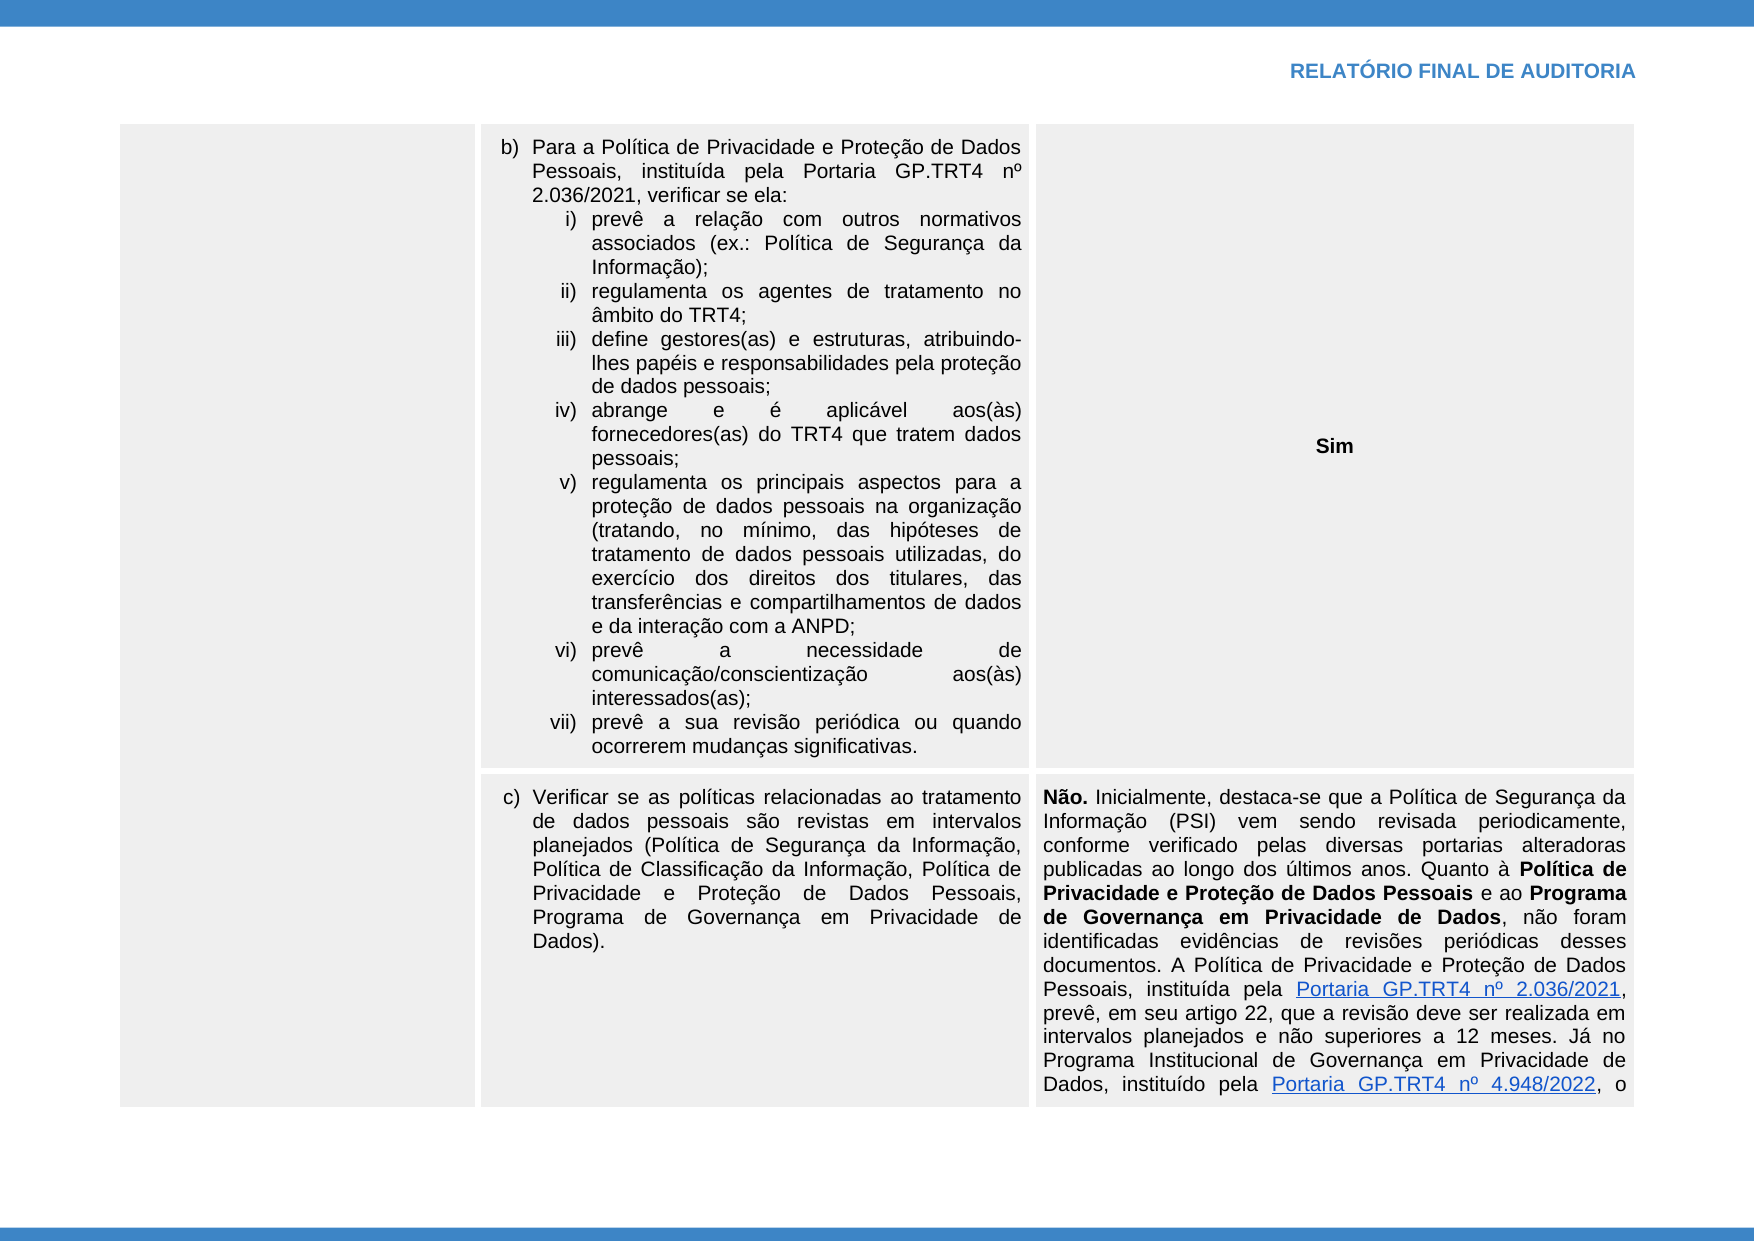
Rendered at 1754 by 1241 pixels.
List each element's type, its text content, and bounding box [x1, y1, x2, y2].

table_cell Verificar se as políticas relacionadas ao tratamento de dados pessoais são revistas em intervalos planejados (Política de Segurança da Informação, Política de Classificação da Informação, Política de Privacidade e Proteção de Dados Pessoais, Programa de Governança em Privacidade de Dados). [481, 774, 1029, 1107]
table_cell Para a Política de Privacidade e Proteção de Dados Pessoais, instituída pela Portaria GP.TRT4 nº 2.036/2021, verificar se ela: prevê a relação com outros normativos associados (ex.: Política de Segurança da Informação); regulamenta os agentes de tratamento no âmbito do TRT4; define gestores(as) e estruturas, atribuindo-lhes papéis e responsabilidades pela proteção de dados pessoais; abrange e é aplicável aos(às) fornecedores(as) do TRT4 que tratem dados pessoais; regulamenta os principais aspectos para a proteção de dados pessoais na organização (tratando, no mínimo, das hipóteses de tratamento de dados pessoais utilizadas, do exercício dos direitos dos titulares, das transferências e compartilhamentos de dados e da interação com a ANPD; prevê a necessidade de comunicação/conscientização aos(às) interessados(as); prevê a sua revisão periódica ou quando ocorrerem mudanças significativas. [481, 124, 1029, 768]
table_cell Sim [1036, 124, 1634, 768]
table_cell Não. Inicialmente, destaca-se que a Política de Segurança da Informação (PSI) vem sendo revisada periodicamente, conforme verificado pelas diversas portarias alteradoras publicadas ao longo dos últimos anos. Quanto à Política de Privacidade e Proteção de Dados Pessoais e ao Programa de Governança em Privacidade de Dados, não foram identificadas evidências de revisões periódicas desses documentos. A Política de Privacidade e Proteção de Dados Pessoais, instituída pela Portaria GP.TRT4 nº 2.036/2021, prevê, em seu artigo 22, que a revisão deve ser realizada em intervalos planejados e não superiores a 12 meses. Já no Programa Institucional de Governança em Privacidade de Dados, instituído pela Portaria GP.TRT4 nº 4.948/2022, o [1036, 774, 1634, 1107]
table_cell [120, 124, 475, 1107]
